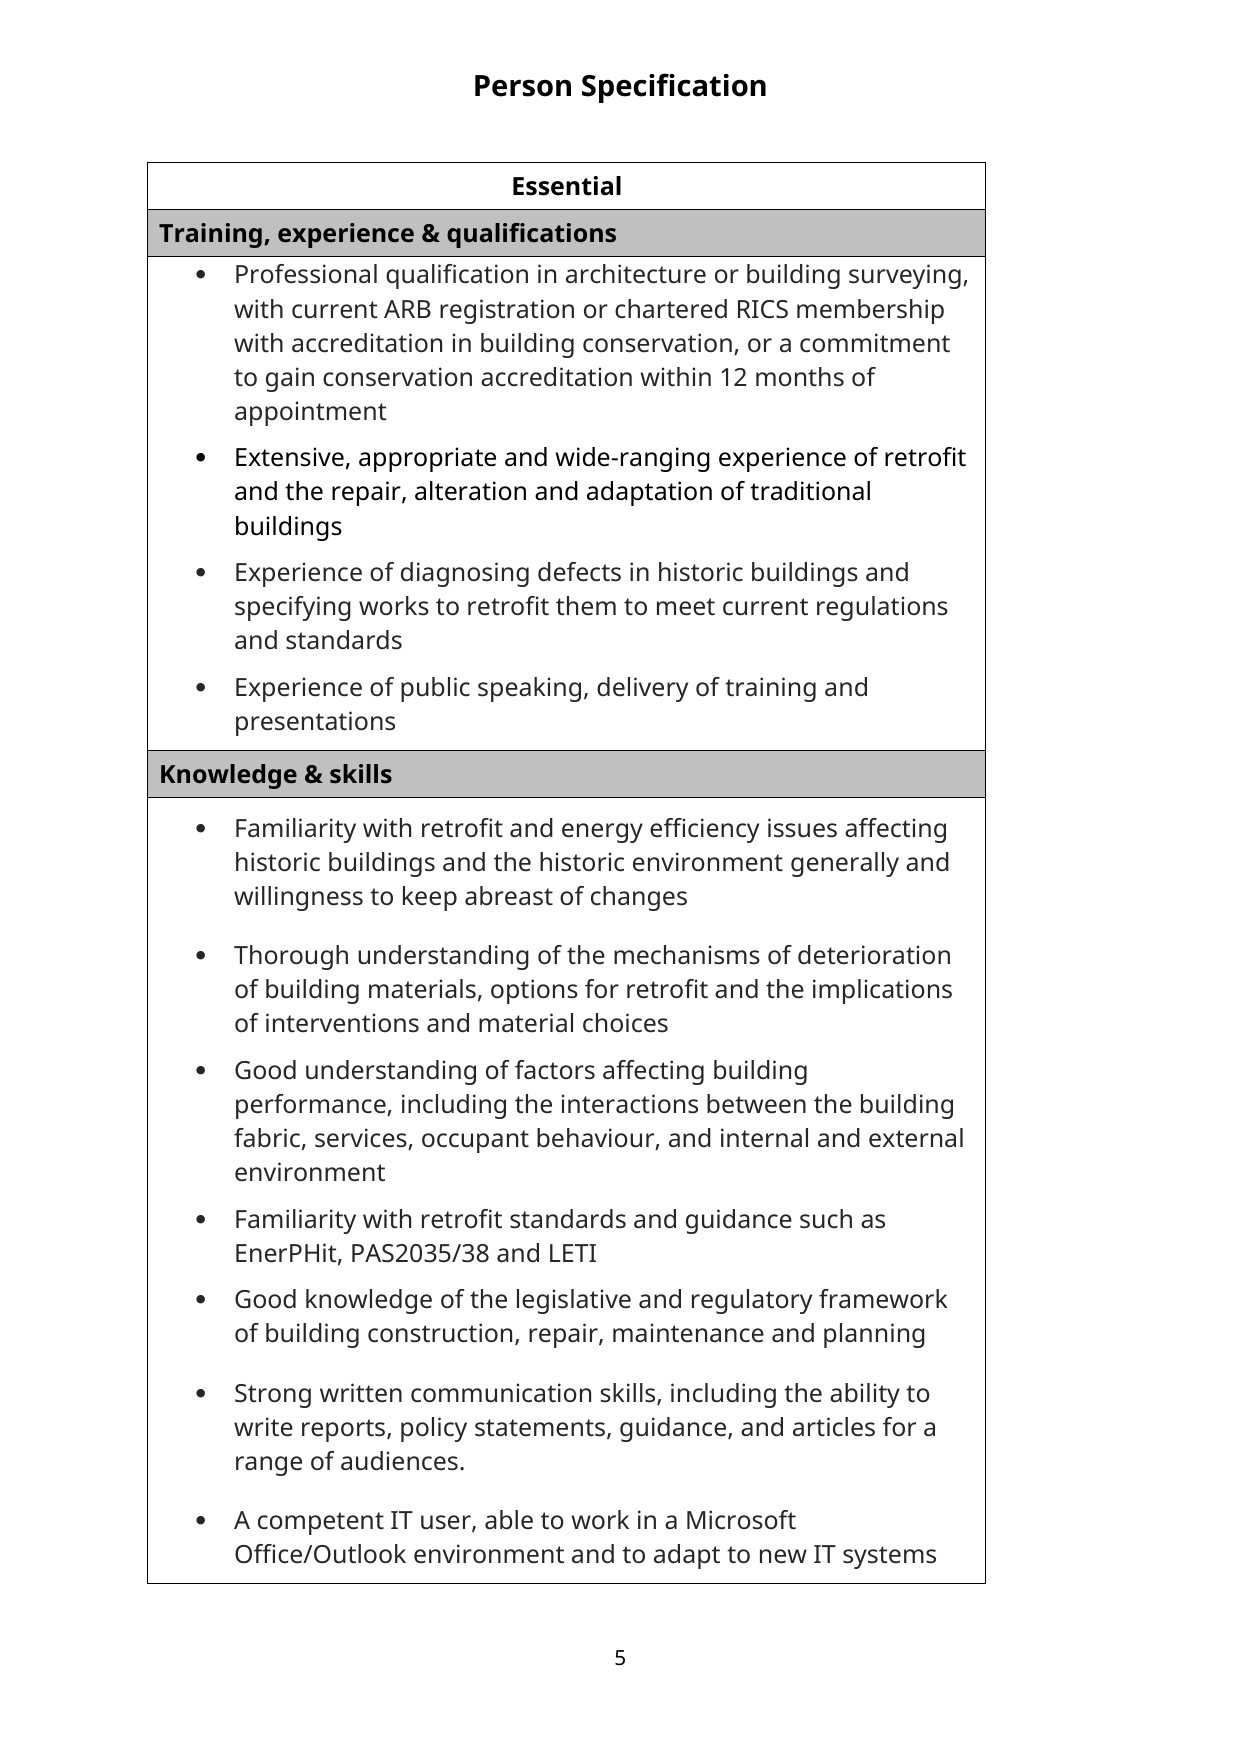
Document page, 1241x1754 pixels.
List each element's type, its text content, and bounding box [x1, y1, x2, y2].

table_cell Familiarity with retrofit and energy efficiency issues affecting historic buildings and the historic environment generally and willingness to keep abreast of changes Thorough understanding of the mechanisms of deterioration of building materials, options for retrofit and the implications of interventions and material choices Good understanding of factors affecting building performance, including the interactions between the building fabric, services, occupant behaviour, and internal and external environment Familiarity with retrofit standards and guidance such as EnerPHit, PAS2035/38 and LETI Good knowledge of the legislative and regulatory framework of building construction, repair, maintenance and planning Strong written communication skills, including the ability to write reports, policy statements, guidance, and articles for a range of audiences. A competent IT user, able to work in a Microsoft Office/Outlook environment and to adapt to new IT systems [148, 798, 985, 1583]
table_cell Training, experience & qualifications [148, 210, 985, 256]
table_cell Knowledge & skills [148, 751, 985, 797]
table_header Essential [148, 163, 985, 209]
table_cell Professional qualification in architecture or building surveying, with current ARB registration or chartered RICS membership with accreditation in building conservation, or a commitment to gain conservation accreditation within 12 months of appointment Extensive, appropriate and wide-ranging experience of retrofit and the repair, alteration and adaptation of traditional buildings Experience of diagnosing defects in historic buildings and specifying works to retrofit them to meet current regulations and standards Experience of public speaking, delivery of training and presentations [148, 257, 985, 750]
text Person Specification [133, 65, 1107, 105]
